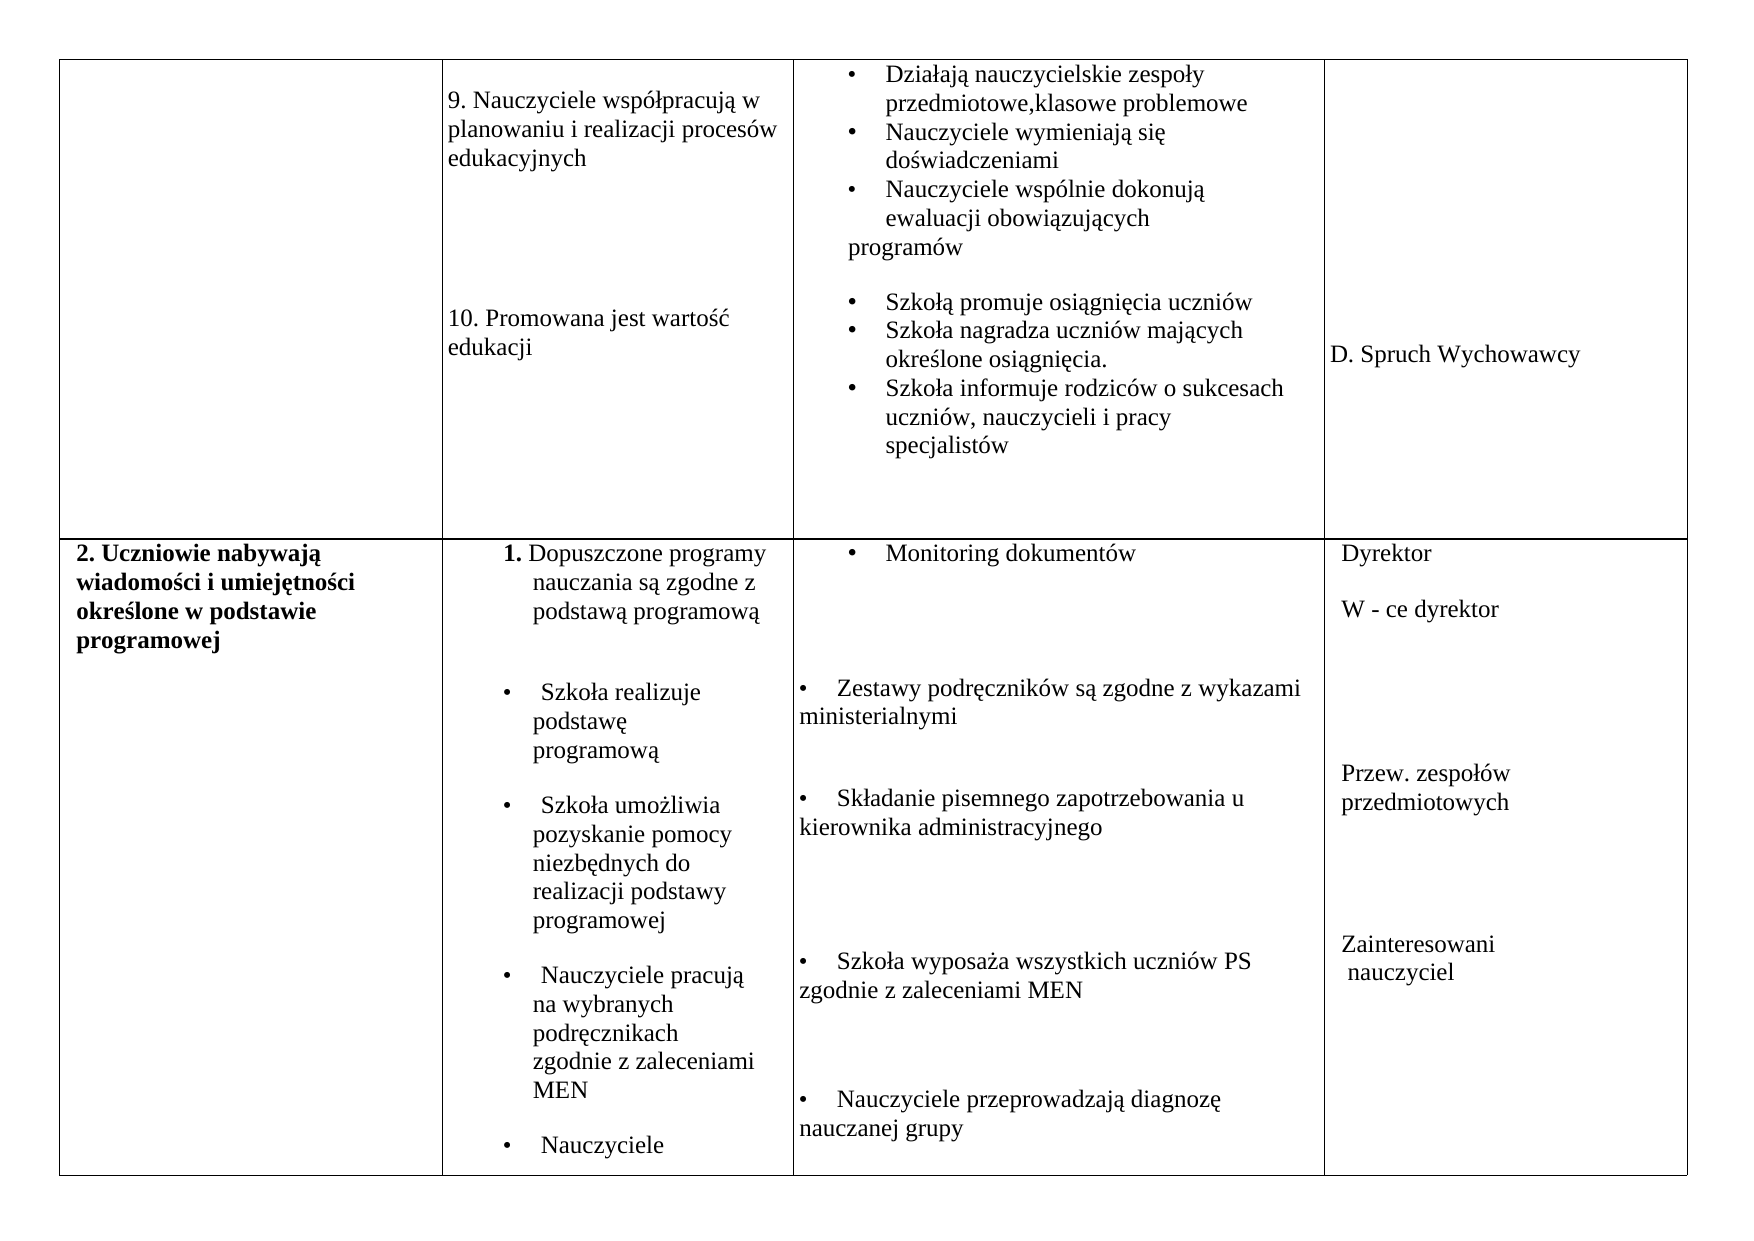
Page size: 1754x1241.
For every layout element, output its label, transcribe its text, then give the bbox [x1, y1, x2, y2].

table_cell D. Spruch Wychowawcy [1325, 60, 1687, 538]
table_cell 9. Nauczyciele współpracują w planowaniu i realizacji procesów edukacyjnych 10. Promowana jest wartość edukacji [443, 60, 793, 538]
table_cell Dyrektor W - ce dyrektor Przew. zespołów przedmiotowych Zainteresowani nauczyciel [1325, 540, 1687, 1175]
table_cell 2. Uczniowie nabywają wiadomości i umiejętności określone w podstawie programowej [60, 540, 442, 1175]
table_cell Monitoring dokumentów Zestawy podręczników są zgodne z wykazami ministerialnymi Składanie pisemnego zapotrzebowania u kierownika administracyjnego Szkoła wyposaża wszystkich uczniów PS zgodnie z zaleceniami MEN Nauczyciele przeprowadzają diagnozę nauczanej grupy Nauczyciele przygotowują programy nauczania i stosowne IPety Nauczyciele opracowują programy autorskie Konkursy matematyczne Zajęcia rozwijające w klasach VIII Zajęcia dydaktyczny-wyrównawcze IIb Cykliczne monitorowanie postępów uczniów-sesja z plusem Realizacja programu “Asy internetu” Zajęcia rozwijające kreatywność prowadzone w czasie godzin wychowawczych Zajęcia “Tworzę, bo lubię” Przedstawienie profilaktyczne Warsztaty w klasach VII-VIII Konkurs literacki dla klas VII-VIII Rada szkoleniowa “Profilaktyka uzależnień” Poznajemy zawody naszych rodziców Współpraca z doradcami z ,,Mobilnego centrum doradztwa zawodowego Współpraca ze szkołami branżowymi Współpraca z,,PP-P” Indywidualne konsultacje doradcze dla chętnych uczniów Spotkania ze studentami uczelni wyższych Spotkania z przedstawicielami różnych zawodów Spotkania z doradcami zawodowymi Udział w Dniach Otwartych szkół średnich Warsztaty, spotkania w klasach i indywidualnie Sprawdziany dyrektorskie Sprawdziany próbne Sprawdziany na wejściu [794, 540, 1324, 1175]
table_cell [60, 60, 442, 538]
table_cell 1. Dopuszczone programy nauczania są zgodne z podstawą programową Szkoła realizuje podstawę programową Szkoła umożliwia pozyskanie pomocy niezbędnych do realizacji podstawy programowej Nauczyciele pracują na wybranych podręcznikach zgodnie z zaleceniami MEN Nauczyciele modyfikują formy i metody nauczania w zależności od poziomu i potrzeb grupy docelowej Podniesienie jakości edukacji matematycznej Kształcenie rozwijające kreatywność i kompetencje cyfrowe uczniów, w tym bezpieczne i celowe wykorzystywanie technologii informacyjno-komunikacyjnych w realizacji podstawy programowej 8. Profilaktyka uzależnień 9. Szkoła prowadzi doradztwo zawodowe (Warsztaty, indywidualne konsultacje doradcze dla uczniów) 10. Szkoła bada wyniki nauczania i osiągania podstawy programowej [443, 540, 793, 1175]
table_cell Plan pracy szkoły opracowuje zespół nauczycieli Szkoła dąży do spełnienia warunków prowadzenia zajęć, o których mowa w podstawie programowej Tygodniowy rozkład zajęć sprzyja procesowi uczenia się Przeprowadzane są diagnozy wstępne w celu sprawdzenia stanu wiedzy przez uczniów klas IV i VII. Prace domowe zadawane są w sposób właściwy Przerwy świąteczne wykorzystywane są na wypoczynek Odbywają się spotkania zespołów przedmiotowych Nauczyciele znają podstawę programową na poprzednim i następnym etapie kształcenia Omawia się osiągnięcia uczniów, zwraca uwagę na możliwości zaangażowania w tych obszarach, które są niewykorzystane, motywuje do pracy za pomocą nagród Zapoznanie rodziców I uczniów ze zmianami w WO Działają nauczycielskie zespoły przedmiotowe,klasowe problemowe Nauczyciele wymieniają się doświadczeniami Nauczyciele wspólnie dokonują ewaluacji obowiązujących programów Szkołą promuje osiągnięcia uczniów Szkoła nagradza uczniów mających określone osiągnięcia. Szkoła informuje rodziców o sukcesach uczniów, nauczycieli i pracy specjalistów [794, 60, 1324, 538]
